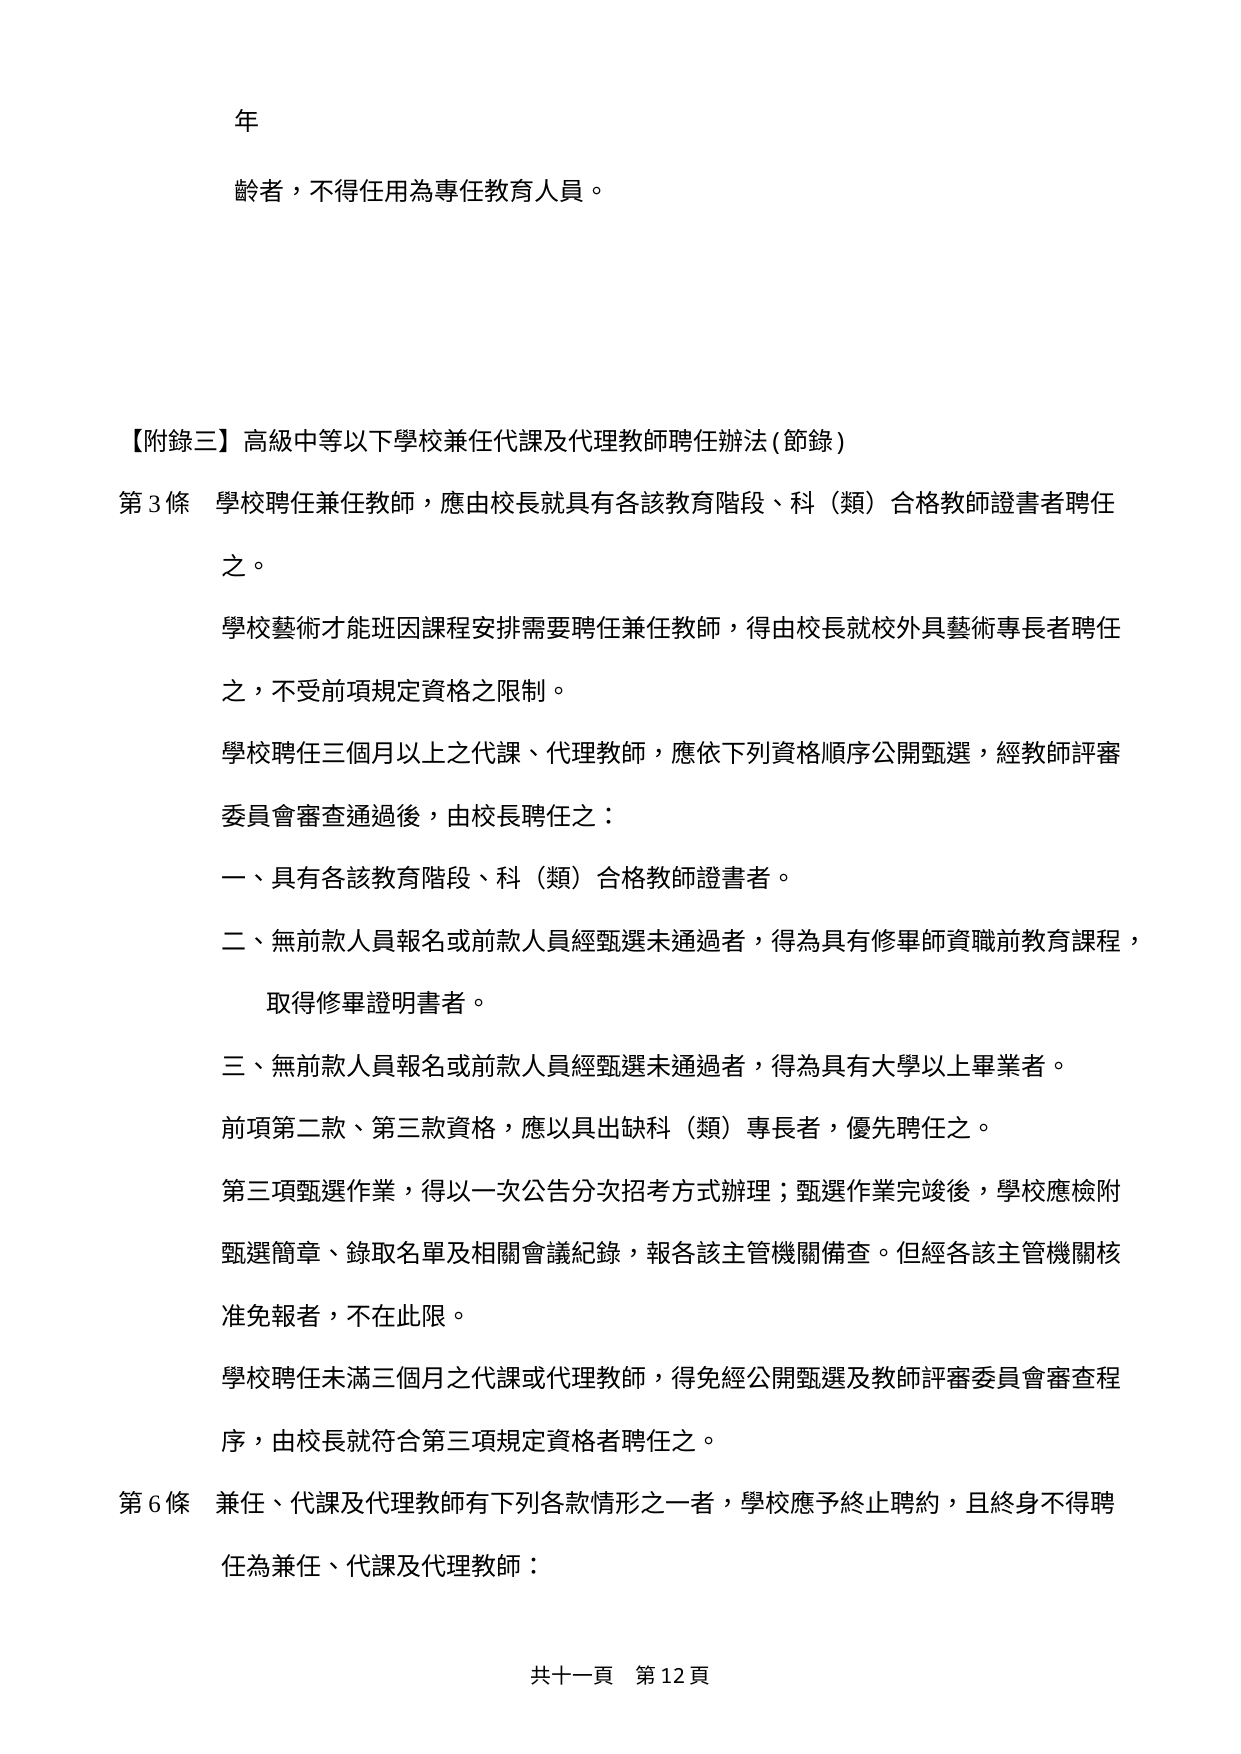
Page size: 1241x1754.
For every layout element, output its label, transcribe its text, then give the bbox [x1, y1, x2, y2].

text 前項第二款、第三款資格，應以具出缺科（類）專長者，優先聘任之。 [221, 1085, 1122, 1147]
text 學校藝術才能班因課程安排需要聘任兼任教師，得由校長就校外具藝術專長者聘任之，不受前項規定資格之限制。 [221, 585, 1122, 710]
list 有痼疾不能任事，或曾服公務交代未清者，不得任用為教育人員。已屆應即退休年 [122, 78, 1122, 141]
text 【附錄三】高級中等以下學校兼任代課及代理教師聘任辦法(節錄) [118, 397, 1122, 460]
text 第3條 學校聘任兼任教師，應由校長就具有各該教育階段、科（類）合格教師證書者聘任之。 [118, 460, 1122, 585]
text 三、無前款人員報名或前款人員經甄選未通過者，得為具有大學以上畢業者。 [222, 1022, 1122, 1085]
text 一、具有各該教育階段、科（類）合格教師證書者。 [222, 835, 1122, 897]
text 學校聘任未滿三個月之代課或代理教師，得免經公開甄選及教師評審委員會審查程序，由校長就符合第三項規定資格者聘任之。 [221, 1335, 1122, 1460]
text 齡者，不得任用為專任教育人員。 [122, 147, 1122, 210]
text 第三項甄選作業，得以一次公告分次招考方式辦理；甄選作業完竣後，學校應檢附甄選簡章、錄取名單及相關會議紀錄，報各該主管機關備查。但經各該主管機關核准免報者，不在此限。 [221, 1147, 1122, 1335]
text 二、無前款人員報名或前款人員經甄選未通過者，得為具有修畢師資職前教育課程，取得修畢證明書者。 [222, 897, 1122, 1022]
text 第6條 兼任、代課及代理教師有下列各款情形之一者，學校應予終止聘約，且終身不得聘任為兼任、代課及代理教師： [118, 1460, 1122, 1585]
text 學校聘任三個月以上之代課、代理教師，應依下列資格順序公開甄選，經教師評審委員會審查通過後，由校長聘任之： [221, 710, 1122, 835]
